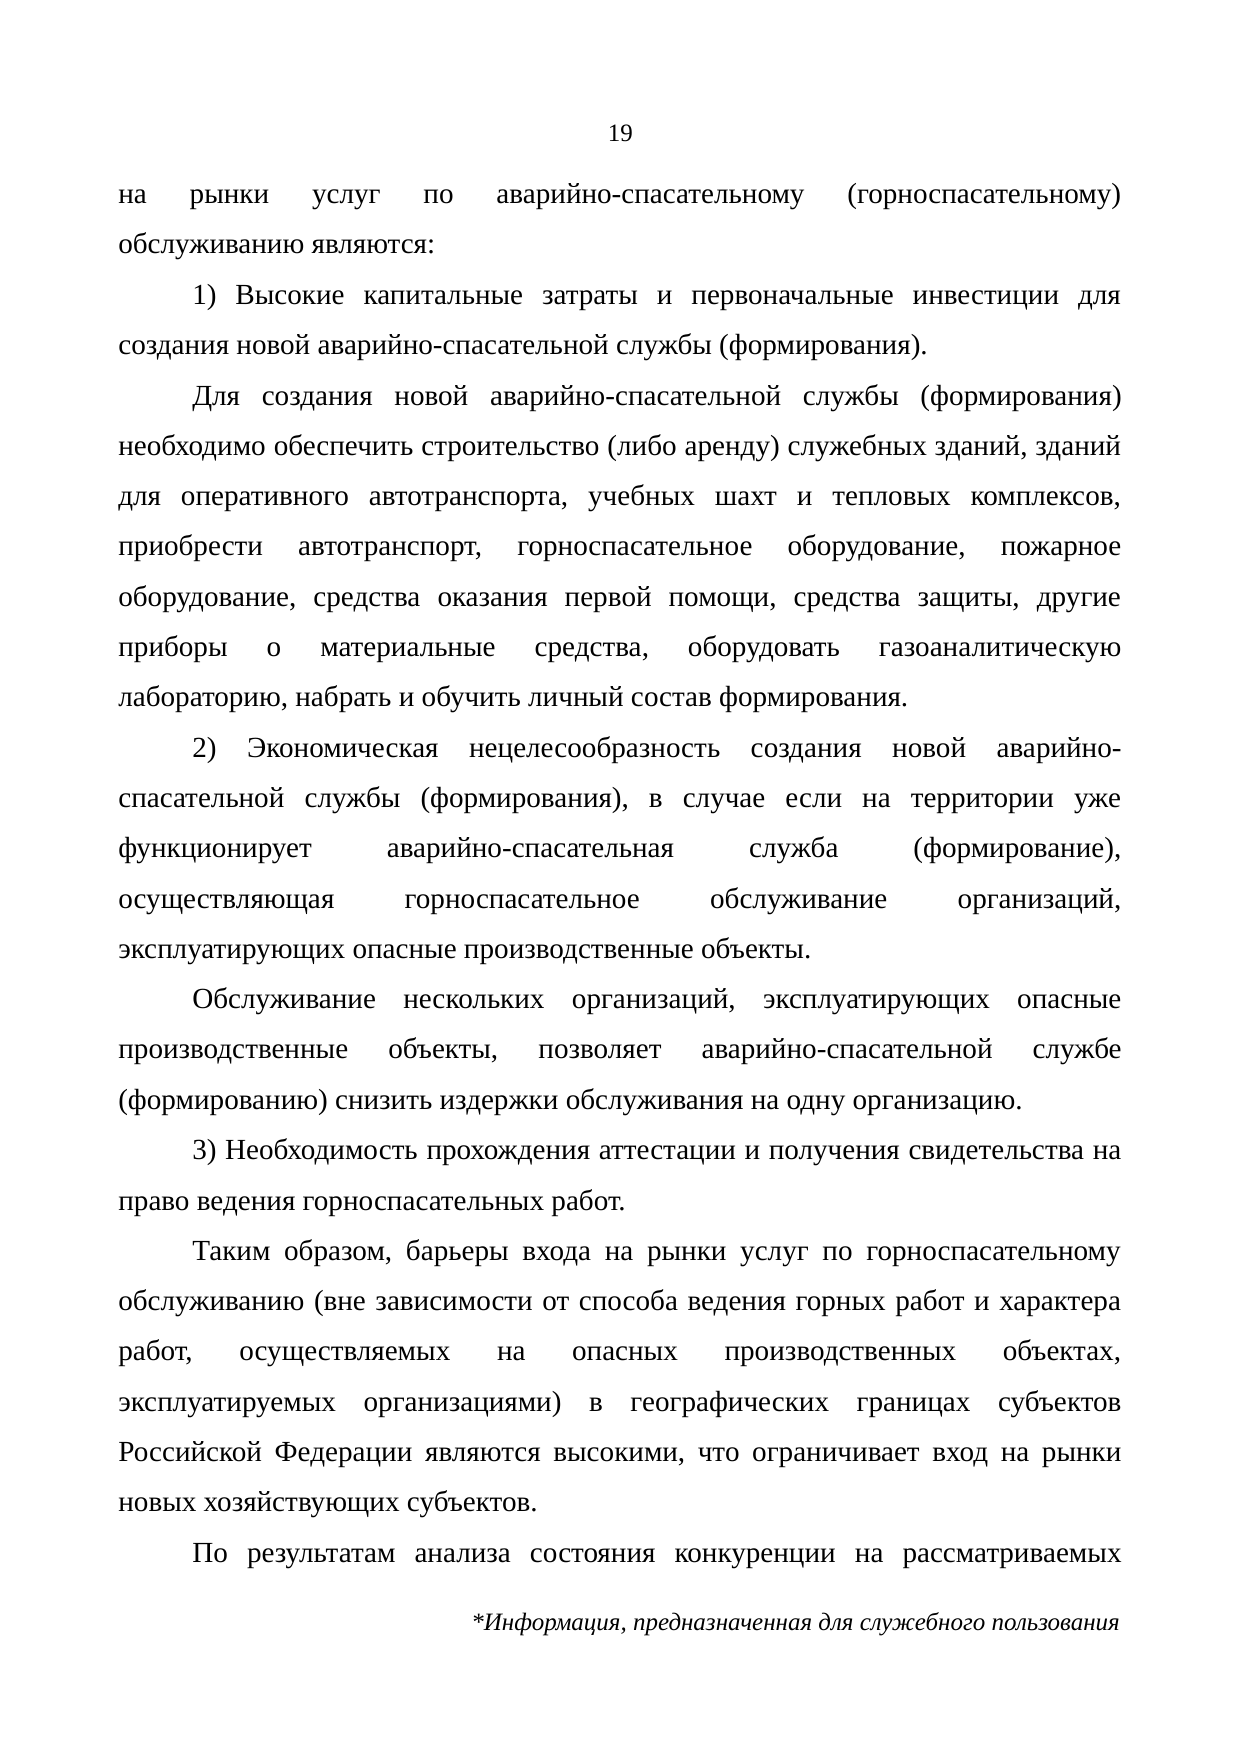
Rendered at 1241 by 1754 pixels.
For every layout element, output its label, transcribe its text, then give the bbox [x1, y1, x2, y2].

text 2) Экономическая нецелесообразность создания новой аварийно-спасательной службы (формирования), в случае если на территории уже функционирует аварийно-спасательная служба (формирование), осуществляющая горноспасательное обслуживание организаций, эксплуатирующих опасные производственные объекты. [118, 730, 1122, 964]
text 1) Высокие капитальные затраты и первоначальные инвестиции для создания новой аварийно-спасательной службы (формирования). [118, 277, 1122, 361]
text на рынки услуг по аварийно-спасательному (горноспасательному) обслуживанию являются: [118, 176, 1122, 260]
text Обслуживание нескольких организаций, эксплуатирующих опасные производственные объекты, позволяет аварийно-спасательной службе (формированию) снизить издержки обслуживания на одну организацию. [118, 981, 1122, 1116]
text По результатам анализа состояния конкуренции на рассматриваемых [118, 1535, 1122, 1568]
text 3) Необходимость прохождения аттестации и получения свидетельства на право ведения горноспасательных работ. [118, 1132, 1122, 1216]
text Для создания новой аварийно-спасательной службы (формирования) необходимо обеспечить строительство (либо аренду) служебных зданий, зданий для оперативного автотранспорта, учебных шахт и тепловых комплексов, приобрести автотранспорт, горноспасательное оборудование, пожарное оборудование, средства оказания первой помощи, средства защиты, другие приборы о материальные средства, оборудовать газоаналитическую лабораторию, набрать и обучить личный состав формирования. [118, 378, 1122, 713]
text Таким образом, барьеры входа на рынки услуг по горноспасательному обслуживанию (вне зависимости от способа ведения горных работ и характера работ, осуществляемых на опасных производственных объектах, эксплуатируемых организациями) в географических границах субъектов Российской Федерации являются высокими, что ограничивает вход на рынки новых хозяйствующих субъектов. [118, 1233, 1122, 1518]
